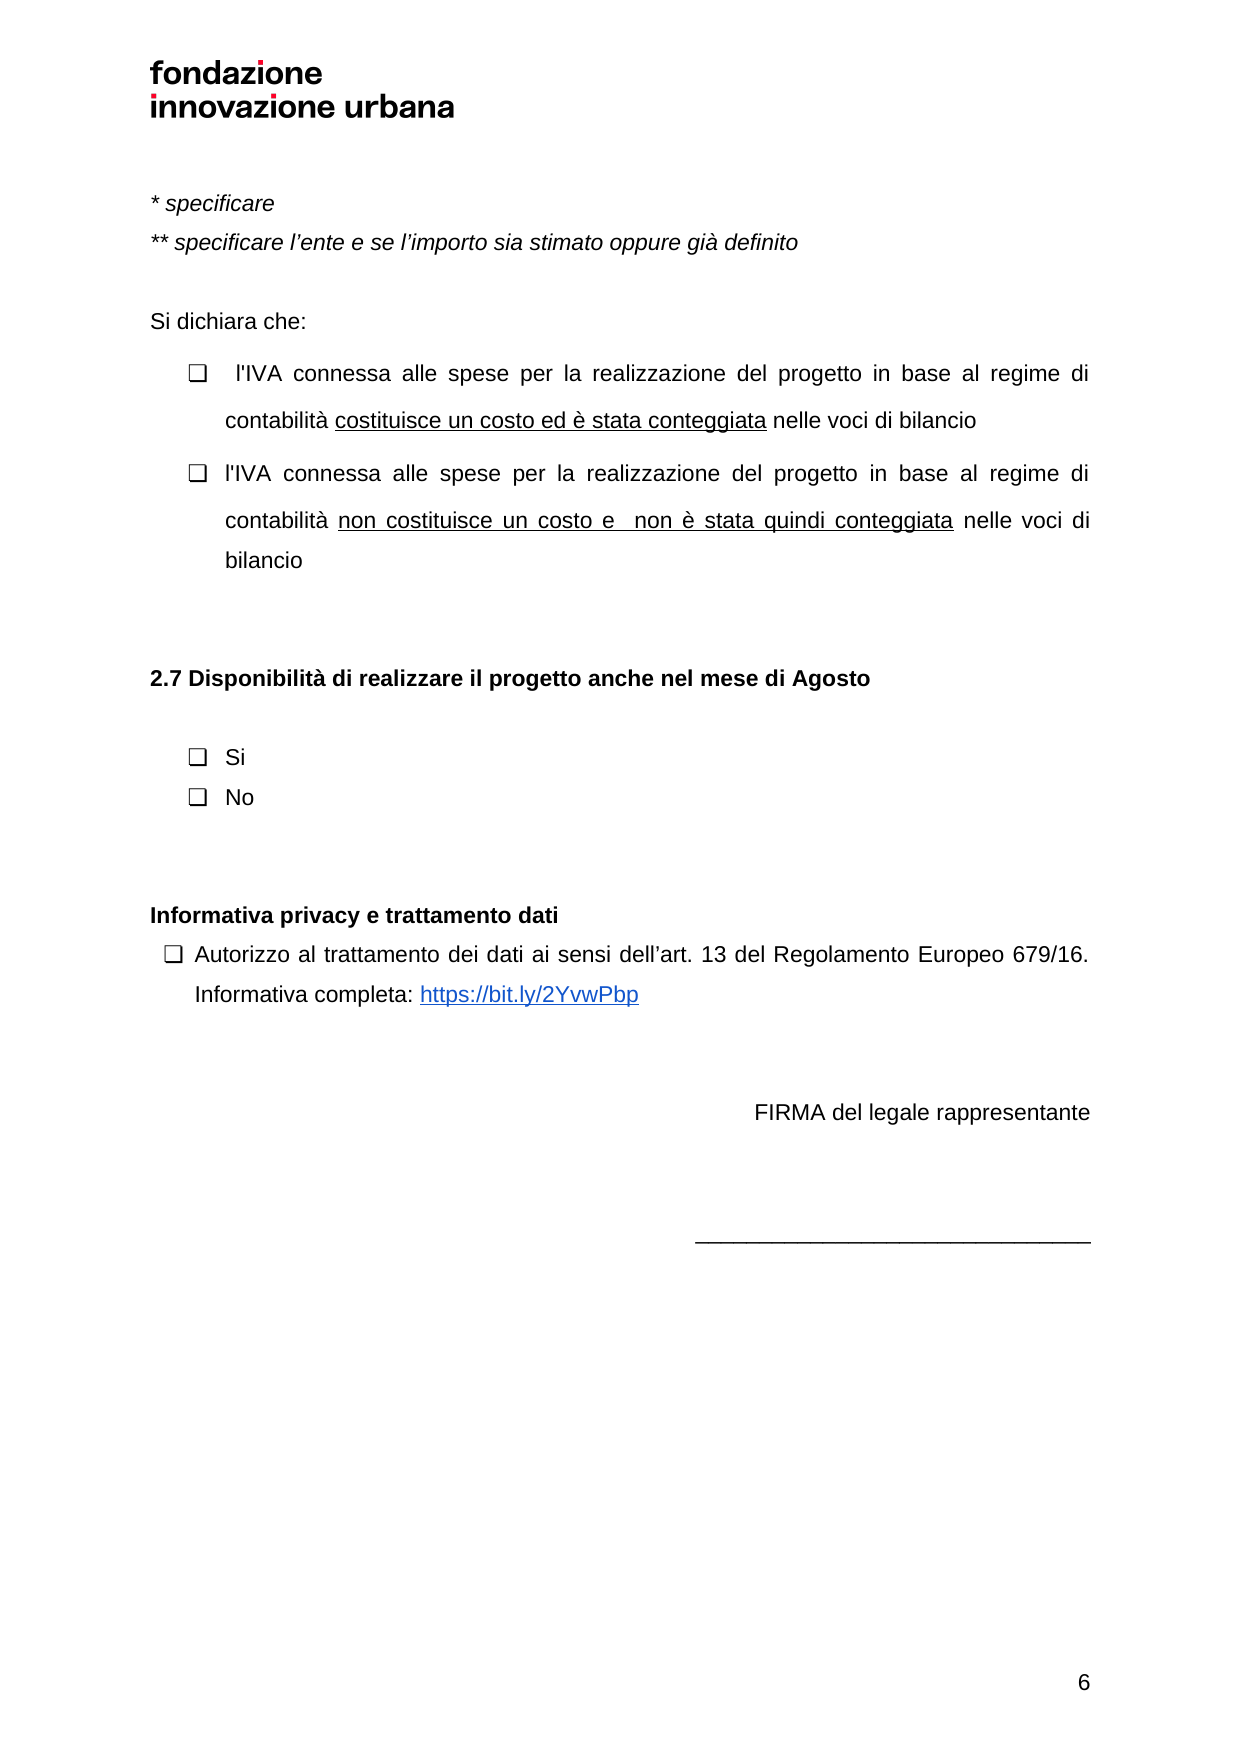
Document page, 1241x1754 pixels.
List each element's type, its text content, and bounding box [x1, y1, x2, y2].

list Si [187, 744, 1090, 770]
text 2.7 Disponibilità di realizzare il progetto anche nel mese di Agosto [150, 665, 1090, 691]
text Si dichiara che: [150, 308, 1090, 334]
list No [187, 783, 1090, 810]
list l'IVA connessa alle spese per la realizzazione del progetto in base al regime di contabilità non costituisce un costo e non è stata quindi conteggiata nelle voci di bilancio [187, 447, 1090, 573]
text _______________________________ [150, 1218, 1090, 1244]
list Autorizzo al trattamento dei dati ai sensi dell’art. 13 del Regolamento Europeo 679/16. Informativa completa: https://bit.ly/2YvwPbp [163, 941, 1090, 1007]
picture [150, 60, 466, 118]
list l'IVA connessa alle spese per la realizzazione del progetto in base al regime di contabilità costituisce un costo ed è stata conteggiata nelle voci di bilancio [187, 347, 1090, 434]
text ** specificare l’ente e se l’importo sia stimato oppure già definito [150, 229, 1090, 255]
text * specificare [150, 189, 1090, 216]
text FIRMA del legale rappresentante [150, 1099, 1090, 1126]
text Informativa privacy e trattamento dati [150, 902, 1090, 928]
